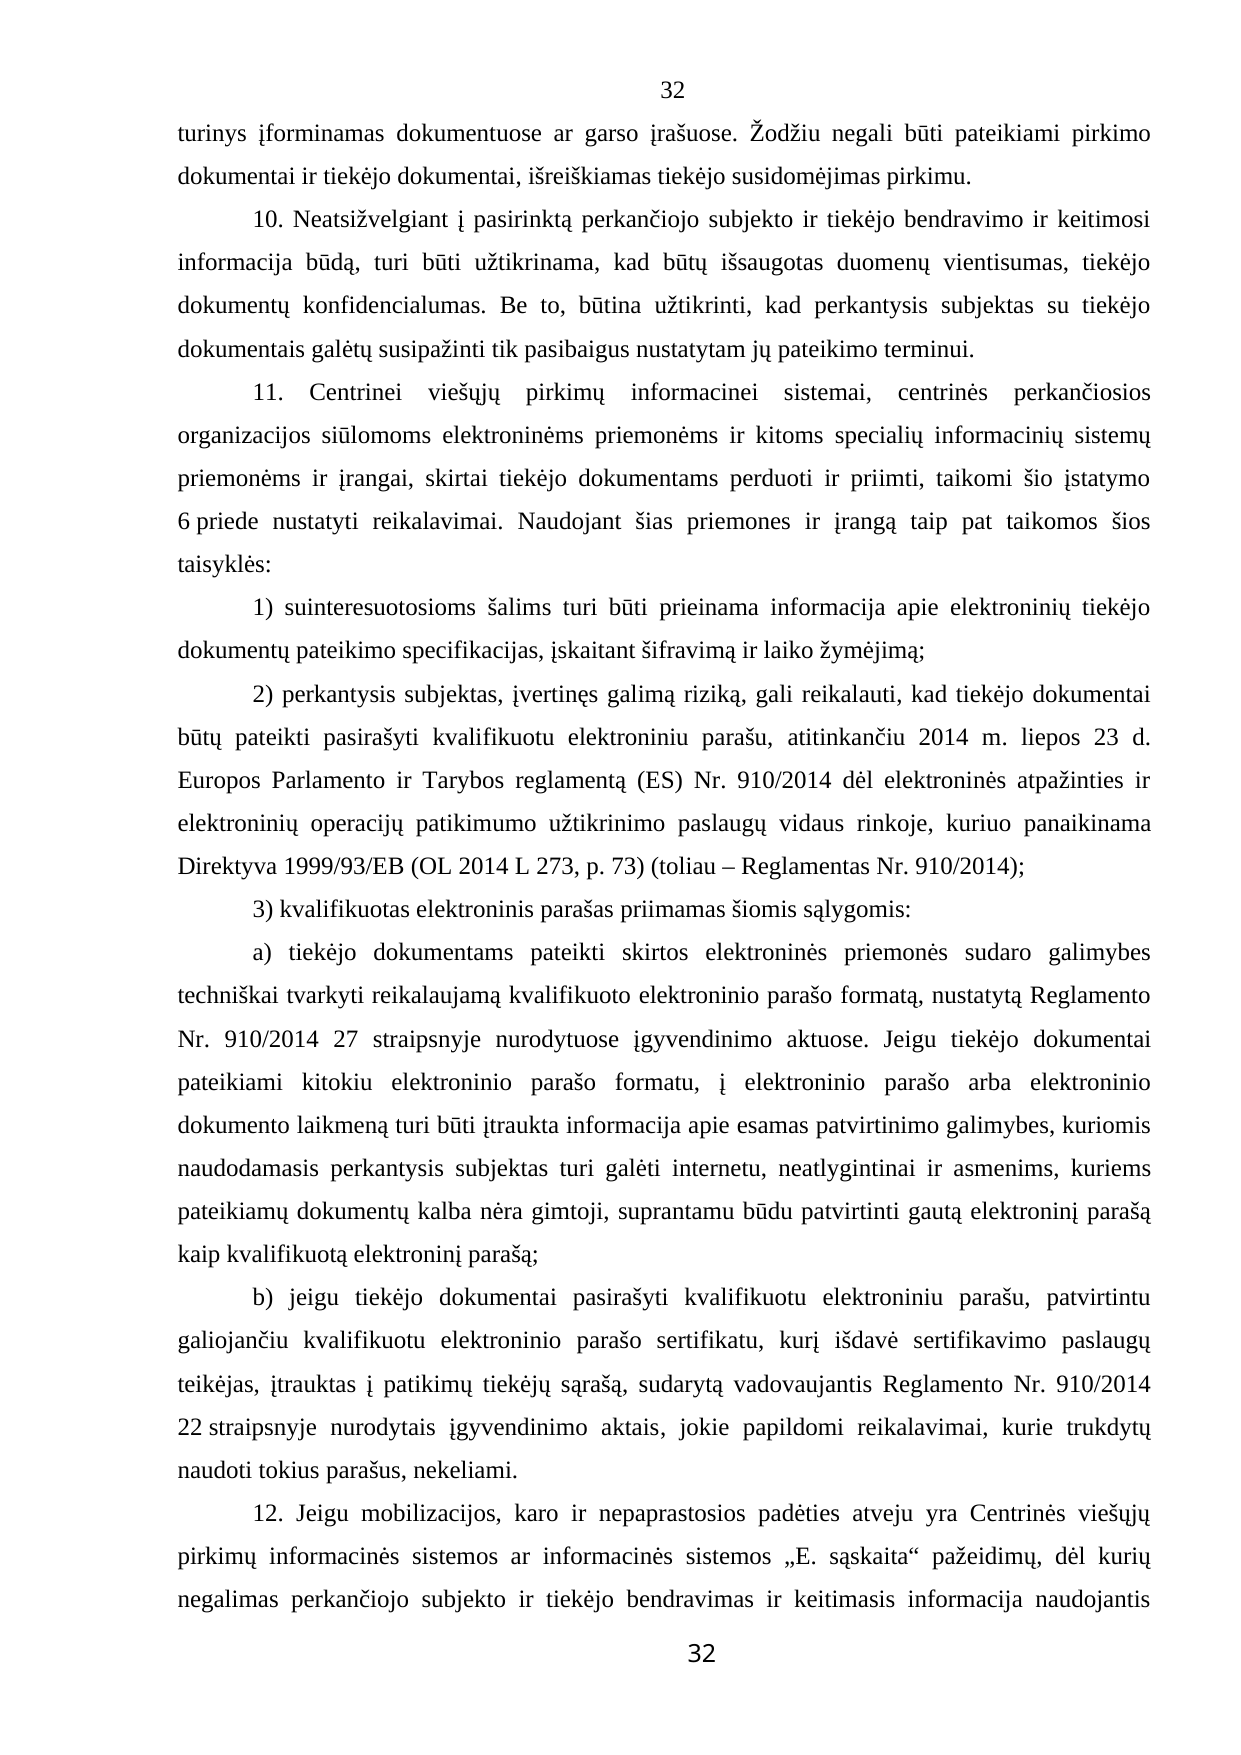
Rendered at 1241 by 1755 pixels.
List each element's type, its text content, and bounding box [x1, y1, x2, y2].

text a) tiekėjo dokumentams pateikti skirtos elektroninės priemonės sudaro galimybes techniškai tvarkyti reikalaujamą kvalifikuoto elektroninio parašo formatą, nustatytą Reglamento Nr. 910/2014 27 straipsnyje nurodytuose įgyvendinimo aktuose. Jeigu tiekėjo dokumentai pateikiami kitokiu elektroninio parašo formatu, į elektroninio parašo arba elektroninio dokumento laikmeną turi būti įtraukta informacija apie esamas patvirtinimo galimybes, kuriomis naudodamasis perkantysis subjektas turi galėti internetu, neatlygintinai ir asmenims, kuriems pateikiamų dokumentų kalba nėra gimtoji, suprantamu būdu patvirtinti gautą elektroninį parašą kaip kvalifikuotą elektroninį parašą; [177, 937, 1152, 1268]
text turinys įforminamas dokumentuose ar garso įrašuose. Žodžiu negali būti pateikiami pirkimo dokumentai ir tiekėjo dokumentai, išreiškiamas tiekėjo susidomėjimas pirkimu. [177, 118, 1152, 190]
text b) jeigu tiekėjo dokumentai pasirašyti kvalifikuotu elektroniniu parašu, patvirtintu galiojančiu kvalifikuotu elektroninio parašo sertifikatu, kurį išdavė sertifikavimo paslaugų teikėjas, įtrauktas į patikimų tiekėjų sąrašą, sudarytą vadovaujantis Reglamento Nr. 910/2014 22 straipsnyje nurodytais įgyvendinimo aktais, jokie papildomi reikalavimai, kurie trukdytų naudoti tokius parašus, nekeliami. [177, 1282, 1152, 1484]
text 1) suinteresuotosioms šalims turi būti prieinama informacija apie elektroninių tiekėjo dokumentų pateikimo specifikacijas, įskaitant šifravimą ir laiko žymėjimą; [177, 592, 1152, 664]
text 11. Centrinei viešųjų pirkimų informacinei sistemai, centrinės perkančiosios organizacijos siūlomoms elektroninėms priemonėms ir kitoms specialių informacinių sistemų priemonėms ir įrangai, skirtai tiekėjo dokumentams perduoti ir priimti, taikomi šio įstatymo 6 priede nustatyti reikalavimai. Naudojant šias priemones ir įrangą taip pat taikomos šios taisyklės: [177, 377, 1152, 578]
text 12. Jeigu mobilizacijos, karo ir nepaprastosios padėties atveju yra Centrinės viešųjų pirkimų informacinės sistemos ar informacinės sistemos „E. sąskaita“ pažeidimų, dėl kurių negalimas perkančiojo subjekto ir tiekėjo bendravimas ir keitimasis informacija naudojantis [177, 1498, 1152, 1613]
text 10. Neatsižvelgiant į pasirinktą perkančiojo subjekto ir tiekėjo bendravimo ir keitimosi informacija būdą, turi būti užtikrinama, kad būtų išsaugotas duomenų vientisumas, tiekėjo dokumentų konfidencialumas. Be to, būtina užtikrinti, kad perkantysis subjektas su tiekėjo dokumentais galėtų susipažinti tik pasibaigus nustatytam jų pateikimo terminui. [177, 204, 1152, 362]
text 3) kvalifikuotas elektroninis parašas priimamas šiomis sąlygomis: [177, 894, 1152, 923]
text 2) perkantysis subjektas, įvertinęs galimą riziką, gali reikalauti, kad tiekėjo dokumentai būtų pateikti pasirašyti kvalifikuotu elektroniniu parašu, atitinkančiu 2014 m. liepos 23 d. Europos Parlamento ir Tarybos reglamentą (ES) Nr. 910/2014 dėl elektroninės atpažinties ir elektroninių operacijų patikimumo užtikrinimo paslaugų vidaus rinkoje, kuriuo panaikinama Direktyva 1999/93/EB (OL 2014 L 273, p. 73) (toliau – Reglamentas Nr. 910/2014); [177, 679, 1152, 880]
